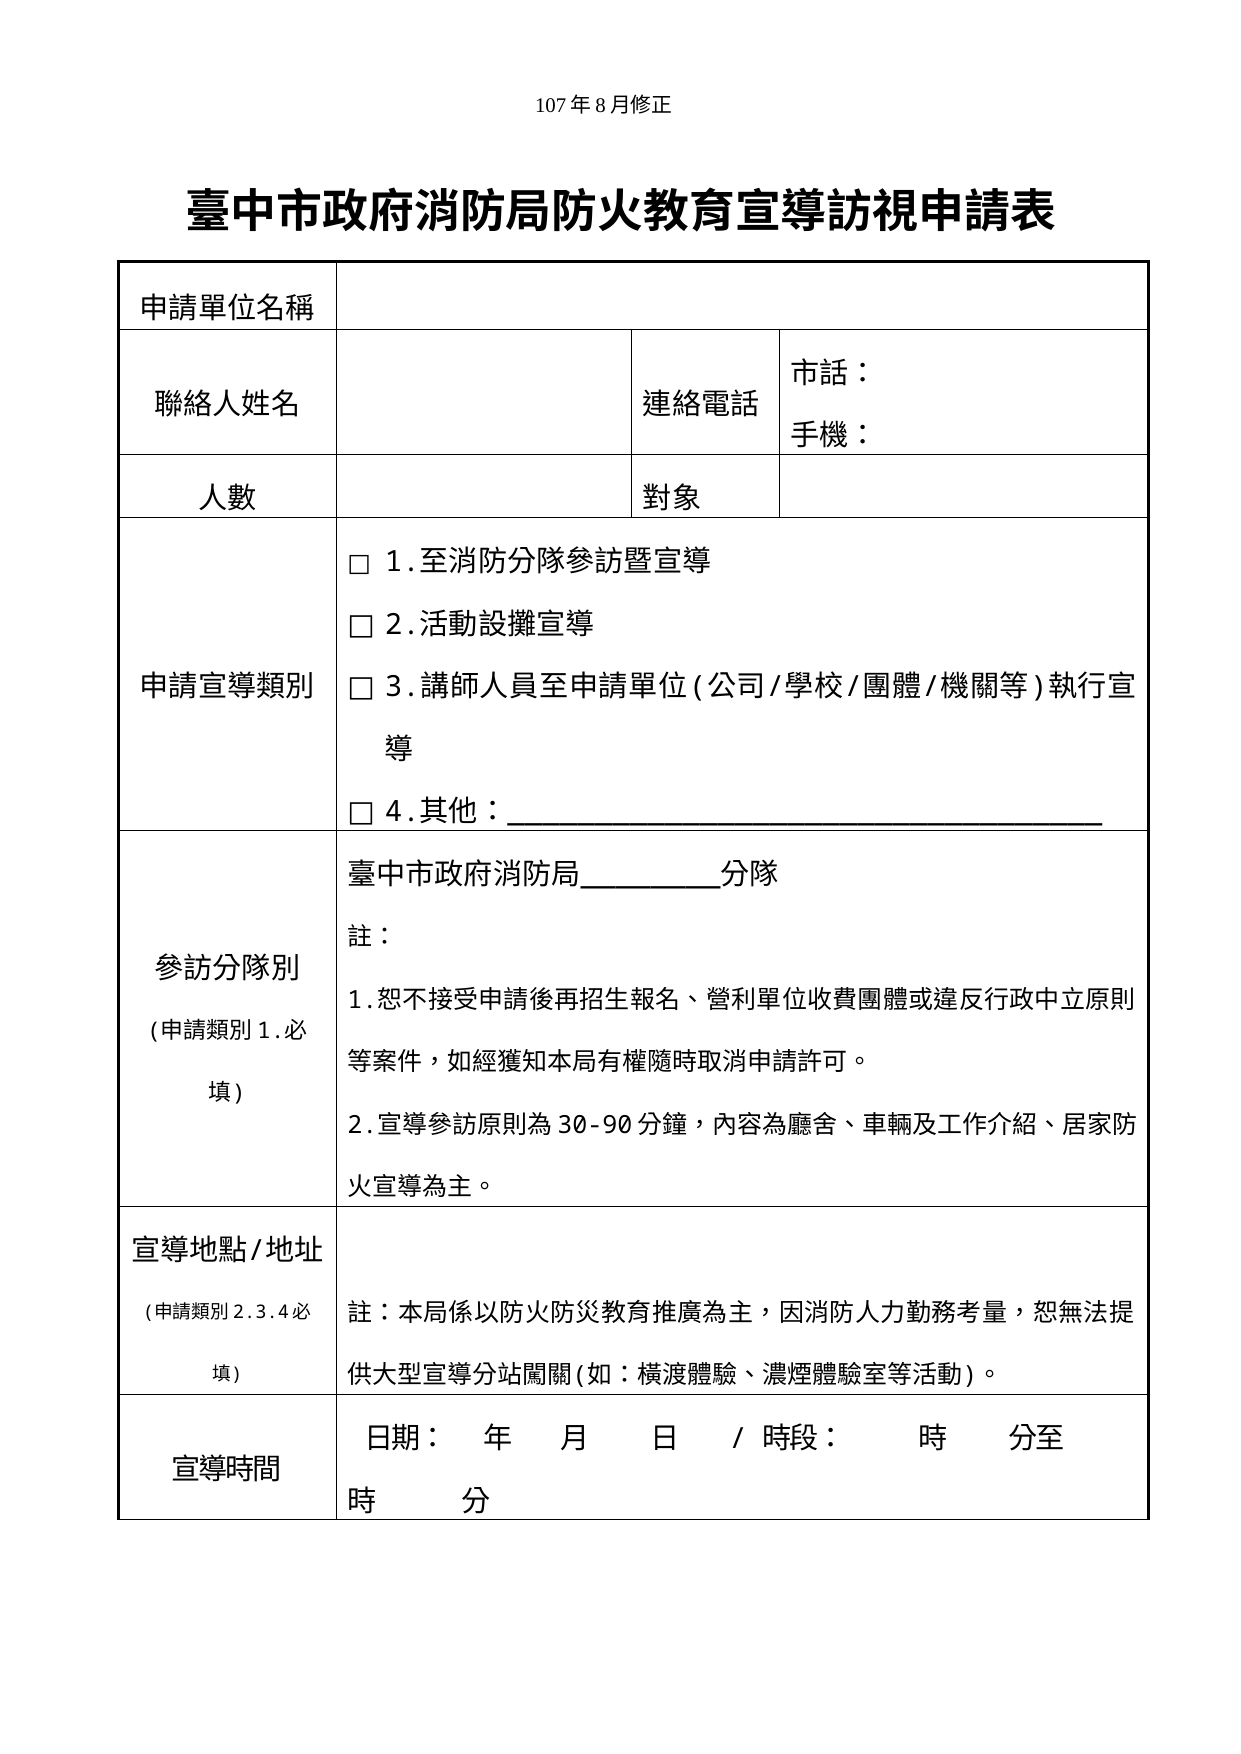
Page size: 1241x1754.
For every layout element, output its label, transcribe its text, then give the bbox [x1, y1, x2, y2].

table_cell 連絡電話 [632, 330, 779, 454]
table_cell 人數 [120, 455, 336, 517]
table_cell 日期： 年 月 日 / 時段： 時 分至 時 分 [337, 1395, 1147, 1519]
table_cell 聯絡人姓名 [120, 330, 336, 454]
table_cell 臺中市政府消防局________分隊 註： 1.恕不接受申請後再招生報名、營利單位收費團體或違反行政中立原則等案件，如經獲知本局有權隨時取消申請許可。 2.宣導參訪原則為30-90分鐘，內容為廳舍、車輛及工作介紹、居家防火宣導為主。 [337, 831, 1147, 1206]
table_cell 宣導地點/地址 (申請類別2.3.4必填) [120, 1207, 336, 1393]
table_cell [337, 330, 631, 454]
table_header 申請單位名稱 [120, 263, 336, 328]
table_cell 申請宣導類別 [120, 518, 336, 830]
table_cell 對象 [632, 455, 779, 517]
table_cell 註：本局係以防火防災教育推廣為主，因消防人力勤務考量，恕無法提供大型宣導分站闖關(如：橫渡體驗、濃煙體驗室等活動)。 [337, 1207, 1147, 1393]
table_header [337, 263, 1147, 328]
table_cell 1.至消防分隊參訪暨宣導 2.活動設攤宣導 3.講師人員至申請單位(公司/學校/團體/機關等)執行宣導 4.其他：__________________________________ [337, 518, 1147, 830]
text 臺中市政府消防局防火教育宣導訪視申請表 [118, 135, 1122, 260]
table_cell 市話： 手機： [780, 330, 1147, 454]
table_cell [337, 455, 631, 517]
table_cell [780, 455, 1147, 517]
table_cell 宣導時間 [120, 1395, 336, 1519]
table_cell 參訪分隊別 (申請類別1.必填) [120, 831, 336, 1206]
